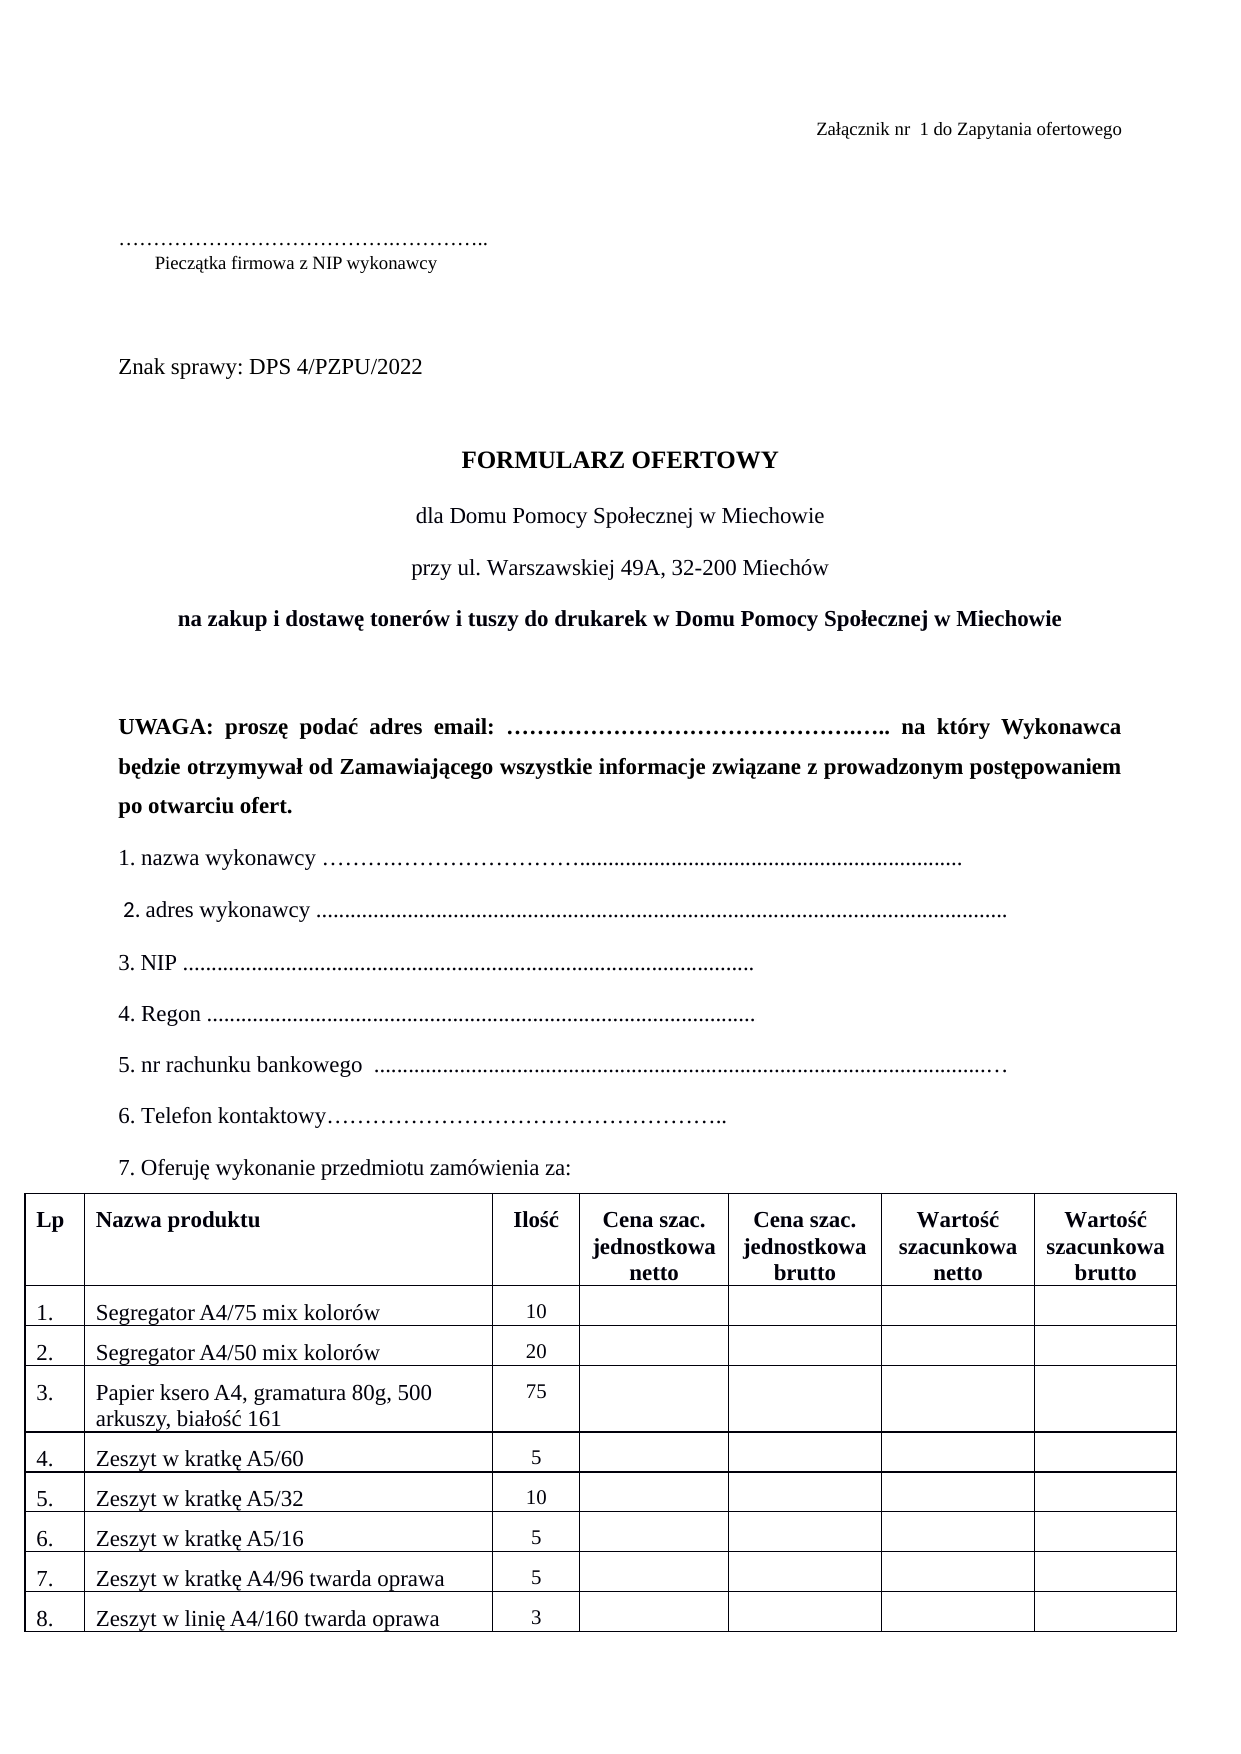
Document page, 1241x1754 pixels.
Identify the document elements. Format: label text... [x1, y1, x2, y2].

table_cell 20 [493, 1326, 579, 1365]
table_header Cena szac. jednostkowa brutto [729, 1194, 881, 1285]
table_cell Zeszyt w kratkę A5/16 [85, 1512, 492, 1551]
table_cell Segregator A4/75 mix kolorów [85, 1286, 492, 1325]
text ………………………………….………….. [118, 226, 1122, 250]
table_cell 7. [26, 1552, 84, 1591]
text Załącznik nr 1 do Zapytania ofertowego [634, 118, 1122, 140]
text 3. NIP .................................................................................................... [118, 948, 1122, 975]
text 4. Regon ................................................................................................ [118, 1000, 1122, 1026]
table_cell [729, 1473, 881, 1511]
table_cell 5. [26, 1473, 84, 1511]
table_cell 10 [493, 1286, 579, 1325]
text FORMULARZ OFERTOWY [118, 445, 1122, 474]
table_cell Zeszyt w kratkę A5/32 [85, 1473, 492, 1511]
text dla Domu Pomocy Społecznej w Miechowie [118, 503, 1122, 529]
table_cell 1. [26, 1286, 84, 1325]
text 5. nr rachunku bankowego ...........................................................................................................… [118, 1051, 1122, 1078]
table_cell [580, 1366, 728, 1431]
table_cell [882, 1473, 1034, 1511]
table_cell 2. [26, 1326, 84, 1365]
text Pieczątka firmowa z NIP wykonawcy [118, 250, 1122, 274]
table_header Cena szac. jednostkowa netto [580, 1194, 728, 1285]
table_cell [729, 1286, 881, 1325]
table_header Wartość szacunkowa brutto [1035, 1194, 1176, 1285]
table_cell [1035, 1473, 1176, 1511]
table_cell 5 [493, 1512, 579, 1551]
table_cell [1035, 1326, 1176, 1365]
table_cell Zeszyt w linię A4/160 twarda oprawa [85, 1592, 492, 1631]
text 2. adres wykonawcy ......................................................................................................................... [123, 896, 1122, 923]
table_cell [580, 1326, 728, 1365]
table_header Ilość [493, 1194, 579, 1285]
table_cell [580, 1286, 728, 1325]
table_cell [1035, 1433, 1176, 1471]
table_cell [1035, 1366, 1176, 1431]
table_cell [882, 1552, 1034, 1591]
table_cell [882, 1512, 1034, 1551]
table_cell [580, 1592, 728, 1631]
table_cell [1035, 1592, 1176, 1631]
table_cell 75 [493, 1366, 579, 1431]
text 1. nazwa wykonawcy ……….……………………................................................................... [118, 844, 1122, 871]
text 6. Telefon kontaktowy…………………………………………….. [118, 1103, 1122, 1129]
table_cell [882, 1326, 1034, 1365]
table_cell [580, 1473, 728, 1511]
table_cell 8. [26, 1592, 84, 1631]
table_cell Zeszyt w kratkę A4/96 twarda oprawa [85, 1552, 492, 1591]
table_cell [1035, 1286, 1176, 1325]
table_cell 5 [493, 1552, 579, 1591]
table_cell [729, 1326, 881, 1365]
table_cell [1035, 1552, 1176, 1591]
table_cell [729, 1433, 881, 1471]
text 7. Oferuję wykonanie przedmiotu zamówienia za: [118, 1154, 1122, 1180]
text UWAGA: proszę podać adres email: ……………………………………….….. na który Wykonawca będzie otrzymywał od Zamawiającego wszystkie informacje związane z prowadzonym postępowaniem po otwarciu ofert. [118, 713, 1122, 818]
table_cell 4. [26, 1433, 84, 1471]
table_cell [882, 1592, 1034, 1631]
table_cell [1035, 1512, 1176, 1551]
table_cell 6. [26, 1512, 84, 1551]
table_cell [580, 1433, 728, 1471]
table_cell [729, 1366, 881, 1431]
table_cell [729, 1552, 881, 1591]
table_cell 10 [493, 1473, 579, 1511]
table_cell [882, 1366, 1034, 1431]
table_cell [580, 1512, 728, 1551]
table_cell Zeszyt w kratkę A5/60 [85, 1433, 492, 1471]
table_cell 3. [26, 1366, 84, 1431]
table_header Nazwa produktu [85, 1194, 492, 1285]
table_cell Papier ksero A4, gramatura 80g, 500 arkuszy, białość 161 [85, 1366, 492, 1431]
text przy ul. Warszawskiej 49A, 32-200 Miechów [118, 554, 1122, 580]
table_cell [882, 1286, 1034, 1325]
text Znak sprawy: DPS 4/PZPU/2022 [118, 353, 1122, 379]
table_cell [729, 1512, 881, 1551]
table_cell [729, 1592, 881, 1631]
table_cell Segregator A4/50 mix kolorów [85, 1326, 492, 1365]
table_cell 5 [493, 1433, 579, 1471]
text na zakup i dostawę tonerów i tuszy do drukarek w Domu Pomocy Społecznej w Miechowie [118, 605, 1122, 631]
table_header Lp [26, 1194, 84, 1285]
table_cell [882, 1433, 1034, 1471]
table_cell 3 [493, 1592, 579, 1631]
table_cell [580, 1552, 728, 1591]
table_header Wartość szacunkowa netto [882, 1194, 1034, 1285]
